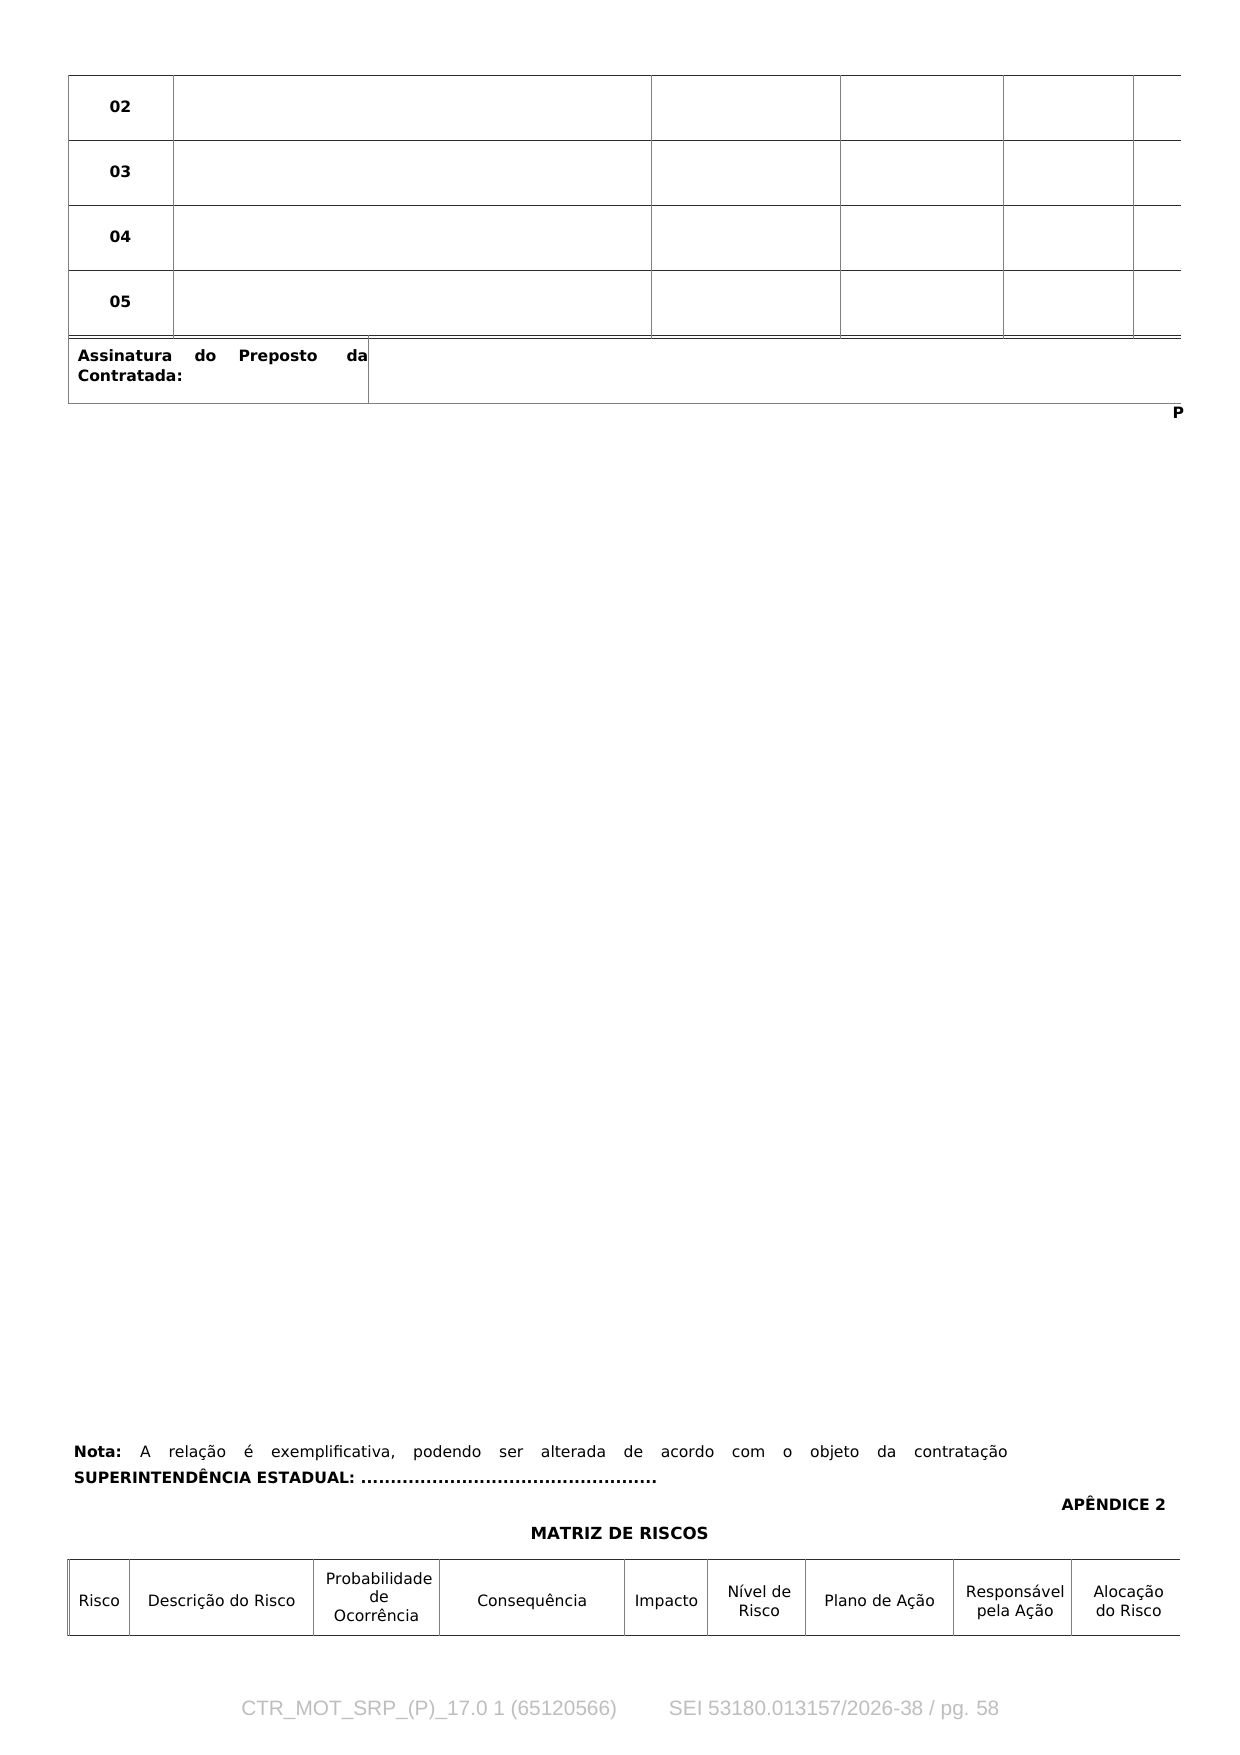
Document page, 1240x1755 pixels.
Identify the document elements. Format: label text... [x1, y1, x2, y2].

table_cell [1004, 76, 1133, 140]
table_header Responsável pela Ação [954, 1560, 1071, 1635]
table_cell [841, 141, 986, 205]
table_cell [986, 339, 1181, 403]
table_cell [986, 141, 1003, 205]
table_cell [1134, 271, 1181, 335]
table_cell 04 [69, 206, 173, 270]
subtitle MATRIZ DE RISCOS [69, 1524, 1170, 1543]
table_header Risco [70, 1560, 129, 1635]
table_cell [821, 339, 986, 403]
table_cell [174, 141, 651, 205]
table_cell [821, 76, 840, 140]
table_cell [986, 271, 1003, 335]
table_header Impacto [625, 1560, 707, 1635]
table_header Consequência [440, 1560, 624, 1635]
table_cell [1004, 271, 1133, 335]
table_cell [821, 271, 840, 335]
table_cell [652, 206, 821, 270]
table_cell [1134, 76, 1181, 140]
table_cell 02 [69, 76, 173, 140]
text P [69, 404, 1184, 422]
table_cell [986, 76, 1003, 140]
table_cell [369, 339, 821, 403]
table_header Plano de Ação [806, 1560, 953, 1635]
table_cell 03 [69, 141, 173, 205]
table_cell [1134, 141, 1181, 205]
table_cell [986, 206, 1003, 270]
table_cell [1134, 206, 1181, 270]
table_header Alocação do Risco [1072, 1560, 1180, 1635]
text Nota: A relação é exemplificativa, podendo ser alterada de acordo com o objeto da contratação SUPERINTENDÊNCIA ESTADUAL: .................................................. [74, 1443, 1009, 1487]
table_header Probabilidade de Ocorrência [314, 1560, 439, 1635]
table_cell [174, 271, 651, 335]
table_cell [1004, 206, 1133, 270]
table_cell [821, 141, 840, 205]
table_cell [841, 206, 986, 270]
table_cell Assinatura do Preposto da Contratada: [69, 339, 368, 403]
table_cell 05 [69, 271, 173, 335]
table_cell [821, 206, 840, 270]
text APÊNDICE 2 [69, 1496, 1166, 1514]
table_cell [1004, 141, 1133, 205]
table_header Descrição do Risco [130, 1560, 313, 1635]
table_header Nível de Risco [708, 1560, 805, 1635]
table_cell [652, 76, 821, 140]
table_cell [841, 271, 986, 335]
table_cell [652, 141, 821, 205]
table_cell [174, 206, 651, 270]
table_cell [652, 271, 821, 335]
table_cell [174, 76, 651, 140]
table_cell [841, 76, 986, 140]
